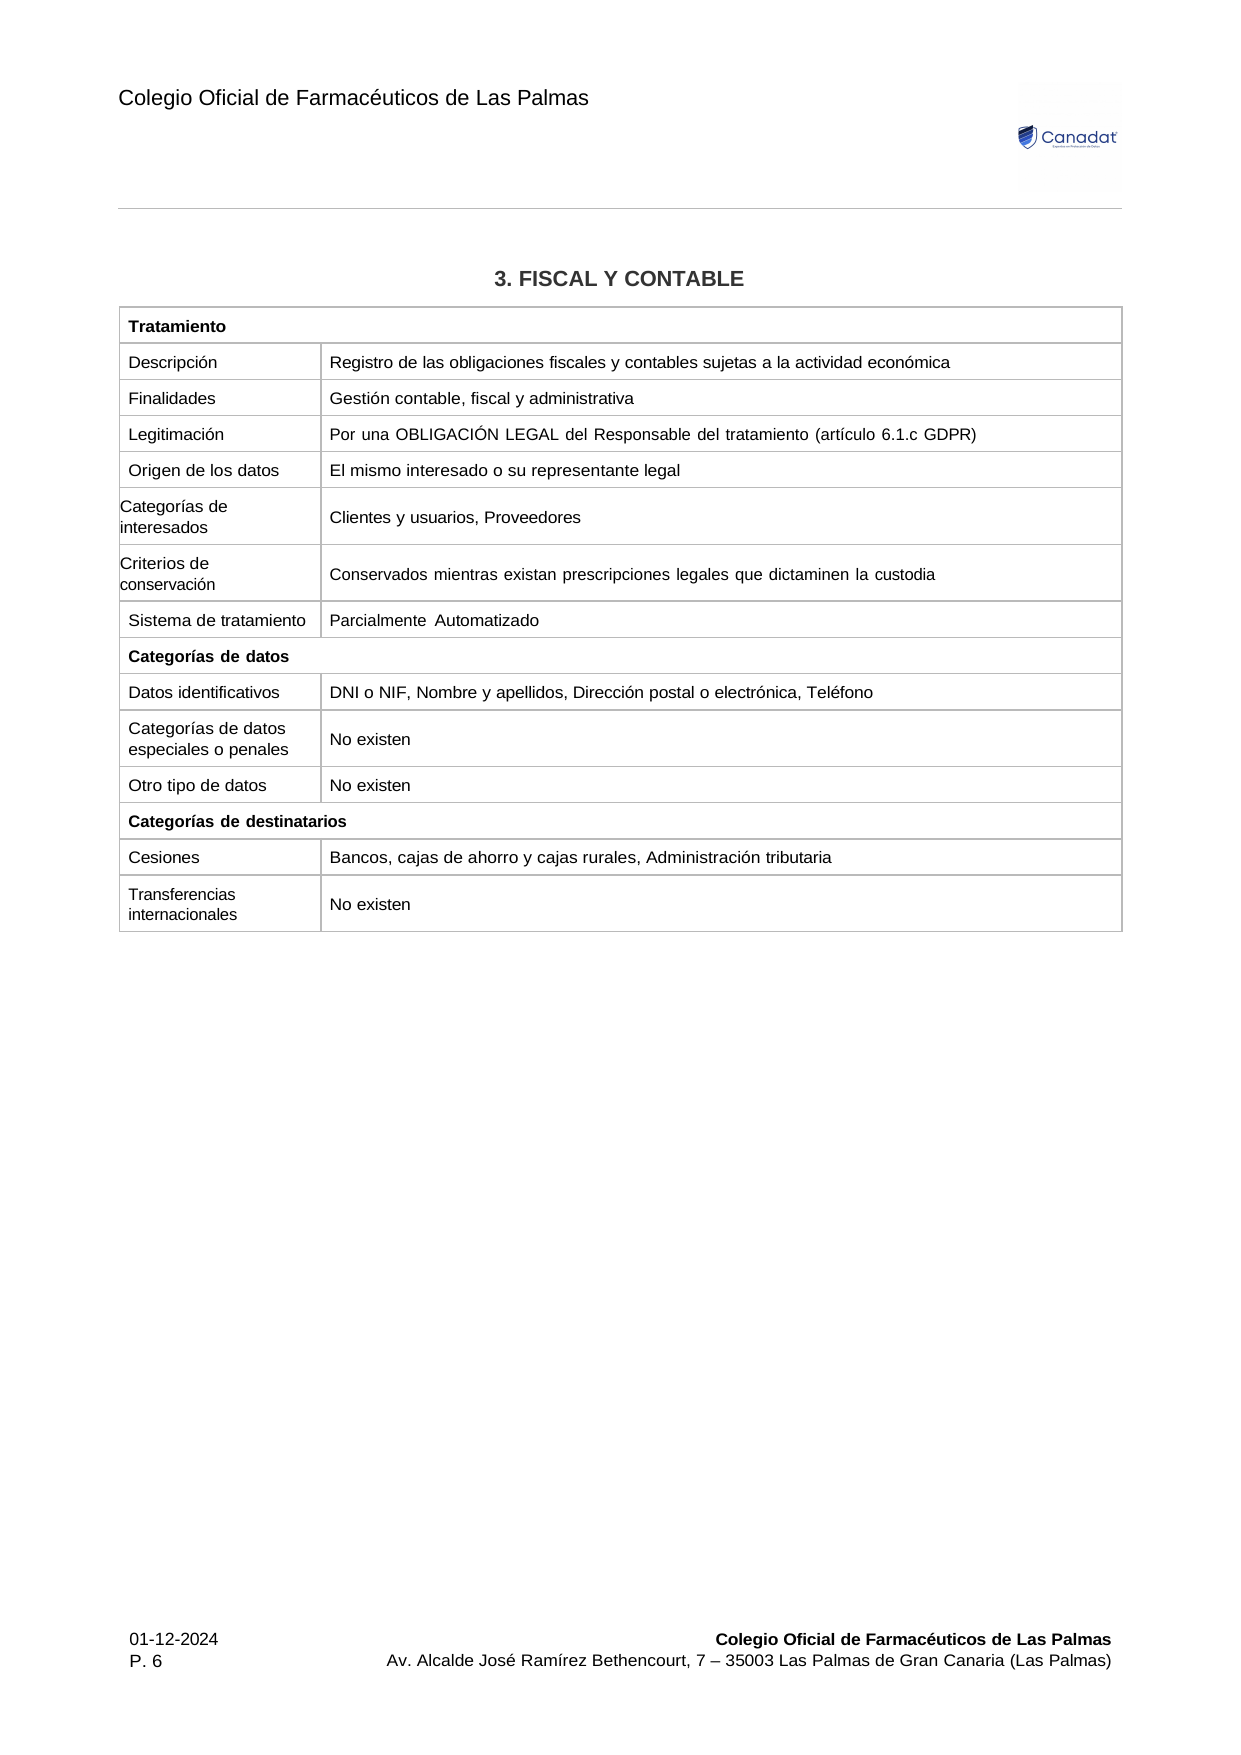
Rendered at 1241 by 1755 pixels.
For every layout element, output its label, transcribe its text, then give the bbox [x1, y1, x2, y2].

table_cell Otro tipo de datos [120, 767, 320, 802]
table_cell Descripción [120, 344, 320, 378]
table_cell Legitimación [120, 416, 320, 451]
table_cell No existen [322, 767, 1121, 802]
table_cell Parcialmente Automatizado [322, 602, 1121, 637]
table_cell Finalidades [120, 380, 320, 414]
table_cell Bancos, cajas de ahorro y cajas rurales, Administración tributaria [322, 840, 1121, 874]
table_cell DNI o NIF, Nombre y apellidos, Dirección postal o electrónica, Teléfono [322, 674, 1121, 709]
table_cell Criterios de conservación [120, 545, 320, 600]
text 3. FISCAL Y CONTABLE [494, 266, 1122, 291]
table_cell Categorías de destinatarios [120, 803, 1121, 838]
table_cell Origen de los datos [120, 452, 320, 487]
table_cell No existen [322, 876, 1121, 931]
table_cell Cesiones [120, 840, 320, 874]
table_cell Clientes y usuarios, Proveedores [322, 488, 1121, 544]
table_cell Por una OBLIGACIÓN LEGAL del Responsable del tratamiento (artículo 6.1.c GDPR) [322, 416, 1121, 451]
table_cell Sistema de tratamiento [120, 602, 320, 637]
table_header Tratamiento [120, 308, 1121, 342]
table_cell Registro de las obligaciones fiscales y contables sujetas a la actividad económica [322, 344, 1121, 378]
table_cell Gestión contable, fiscal y administrativa [322, 380, 1121, 414]
table_cell Categorías de datos especiales o penales [120, 711, 320, 766]
table_cell Conservados mientras existan prescripciones legales que dictaminen la custodia [322, 545, 1121, 600]
table_cell El mismo interesado o su representante legal [322, 452, 1121, 487]
table_cell No existen [322, 711, 1121, 766]
table_cell Datos identificativos [120, 674, 320, 709]
table_cell Transferencias internacionales [120, 876, 320, 931]
table_cell Categorías de interesados [120, 488, 320, 544]
table_cell Categorías de datos [120, 638, 1121, 673]
